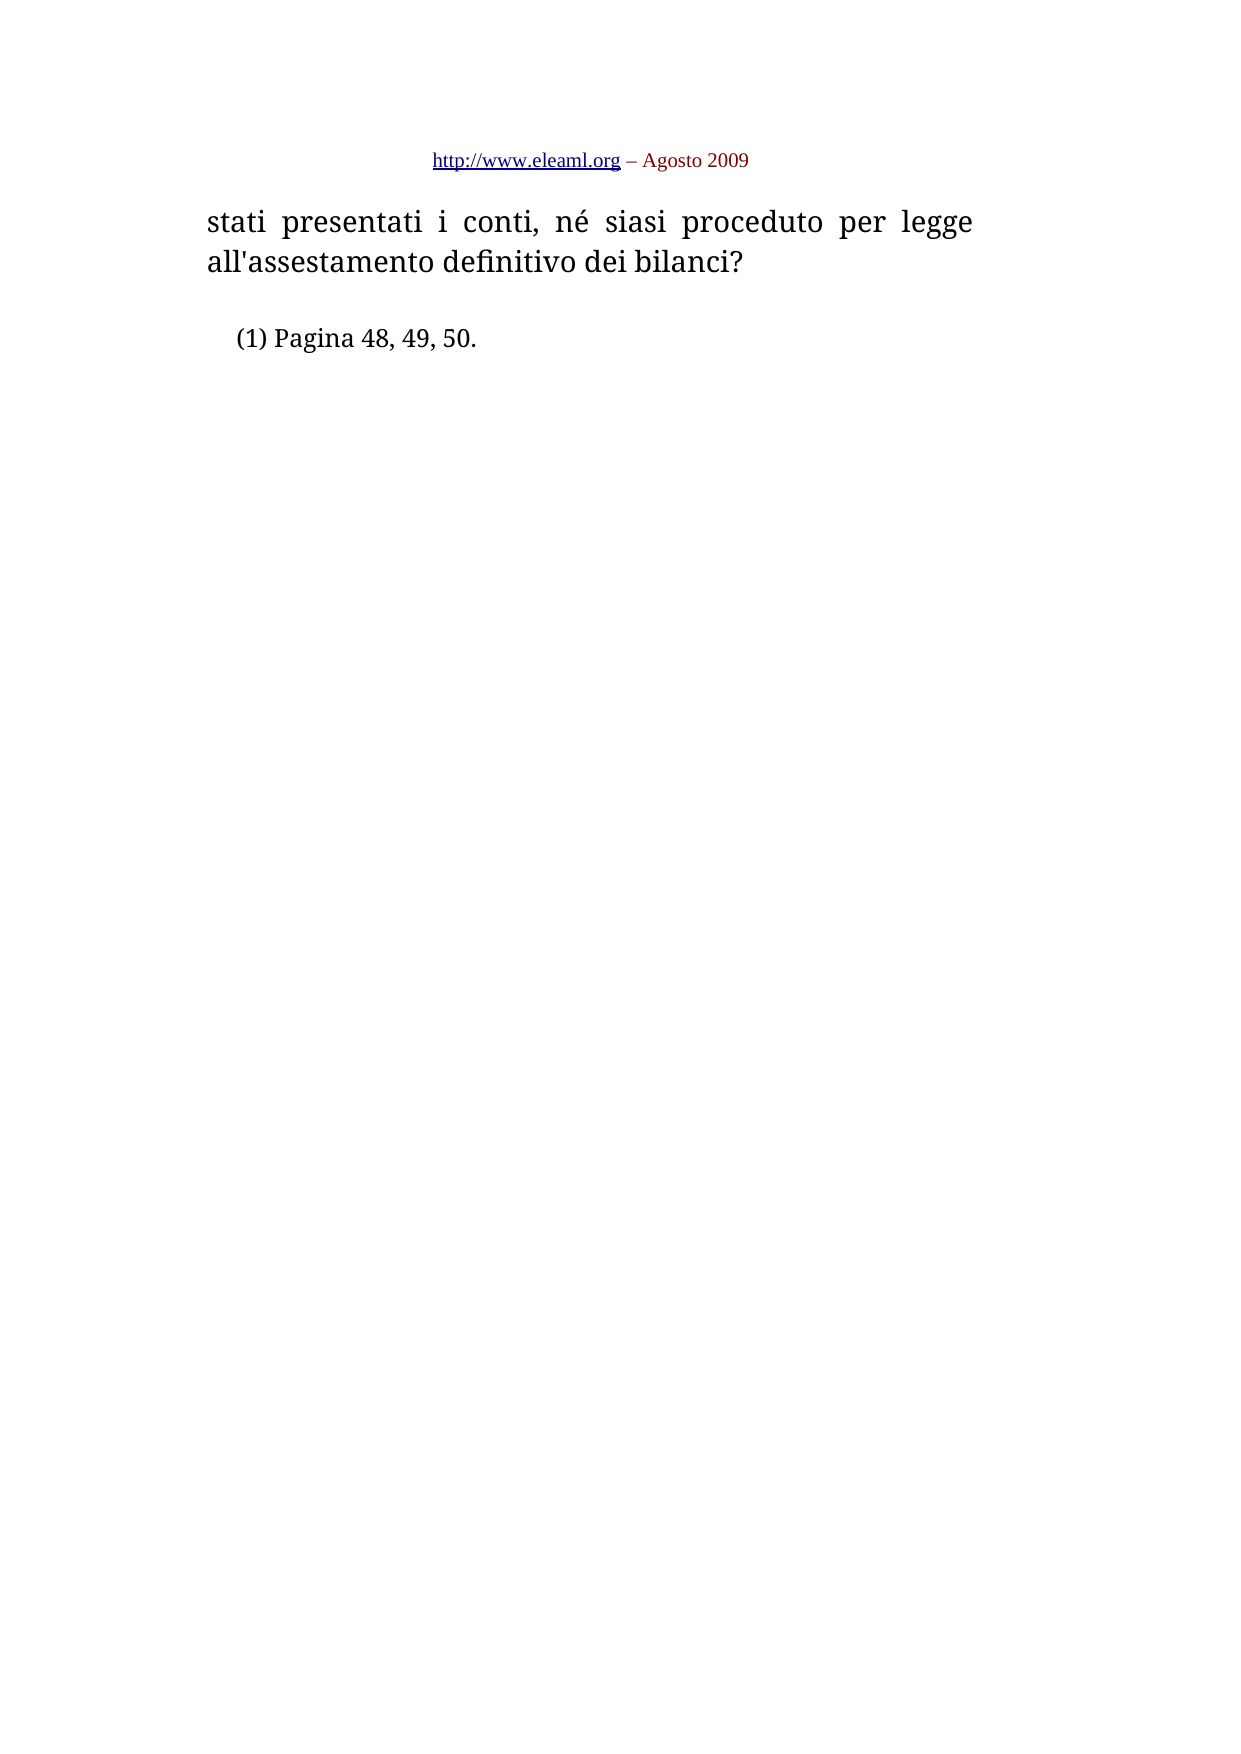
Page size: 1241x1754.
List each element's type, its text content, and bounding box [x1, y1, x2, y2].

text stati presentati i conti, né siasi proceduto per legge all'assestamento definitivo dei bilanci? [207, 201, 974, 281]
text (1) Pagina 48, 49, 50. [207, 320, 974, 354]
